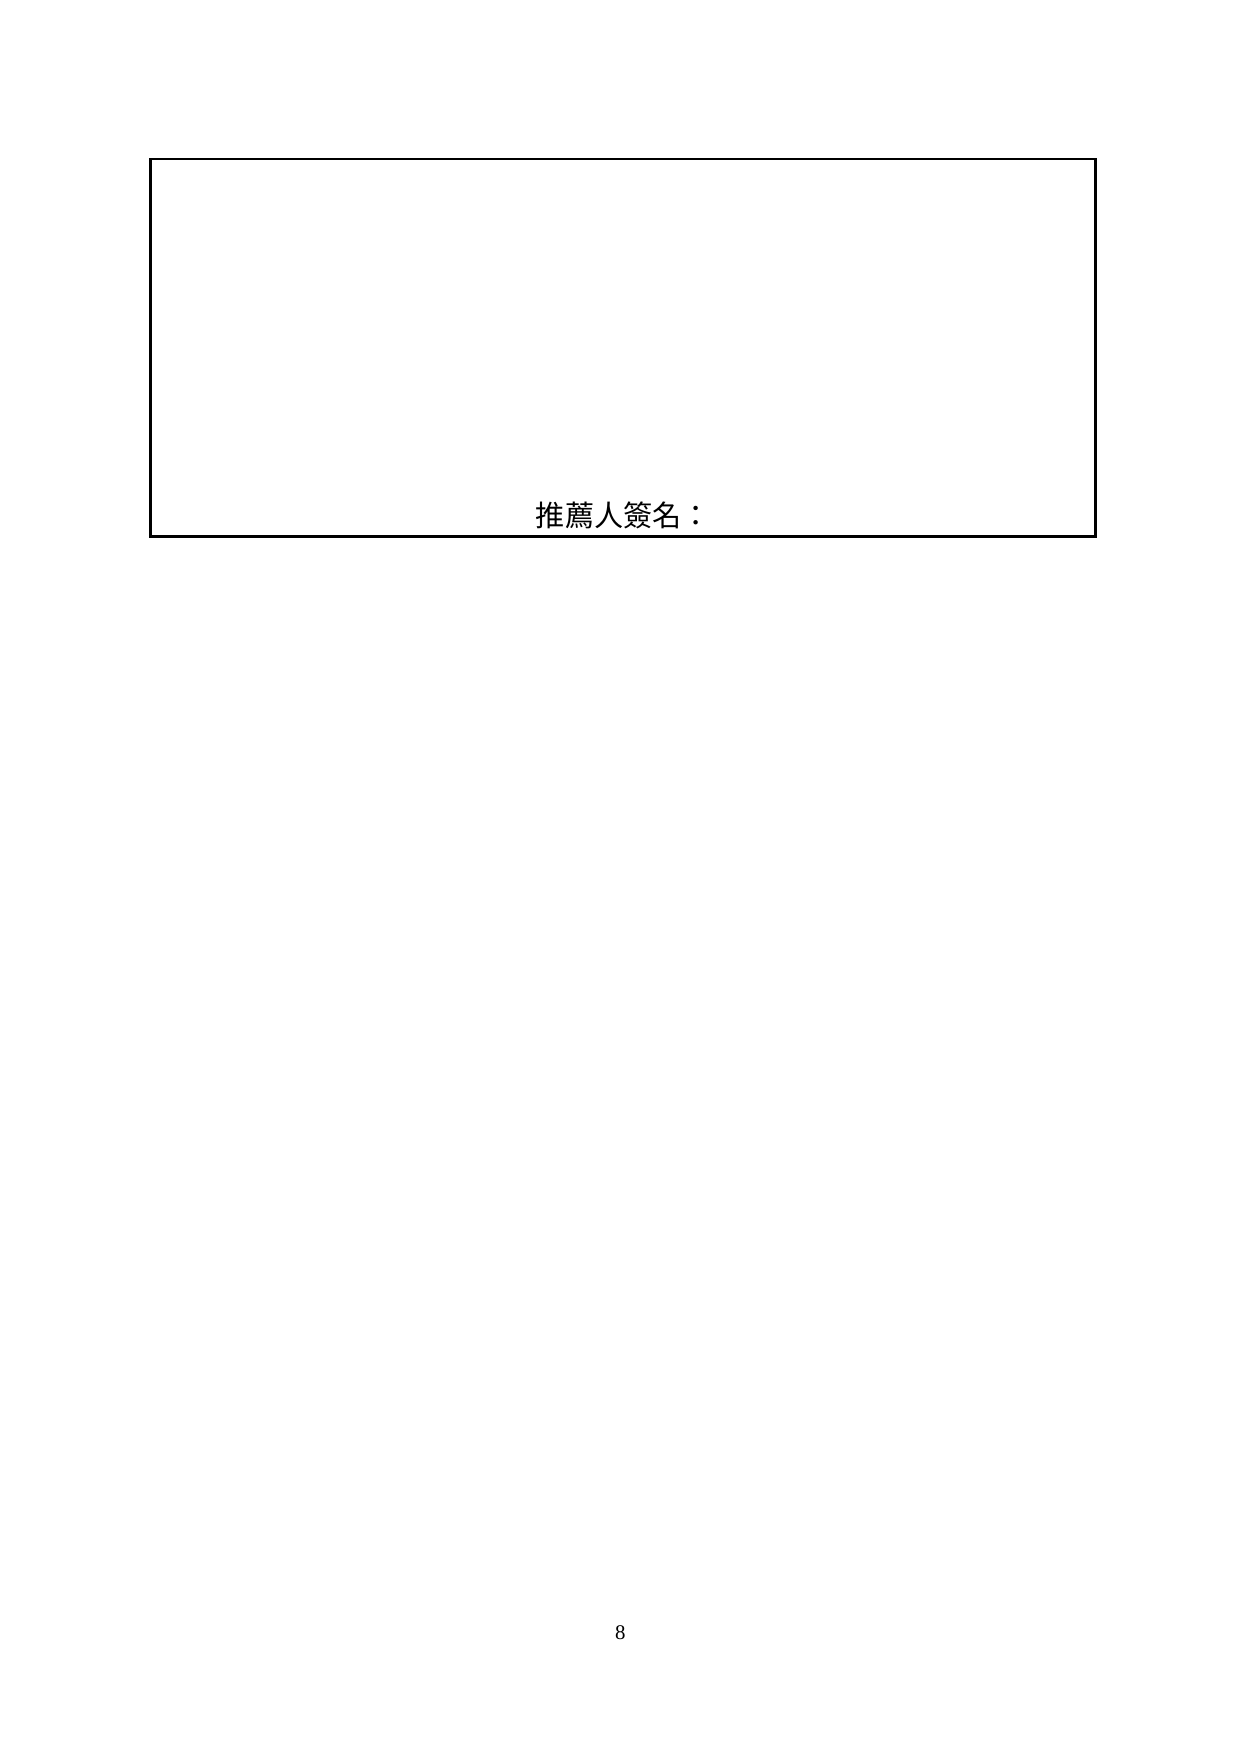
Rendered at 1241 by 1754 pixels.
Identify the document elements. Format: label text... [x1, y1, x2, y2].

table_cell 推薦人簽名： [152, 160, 1094, 535]
